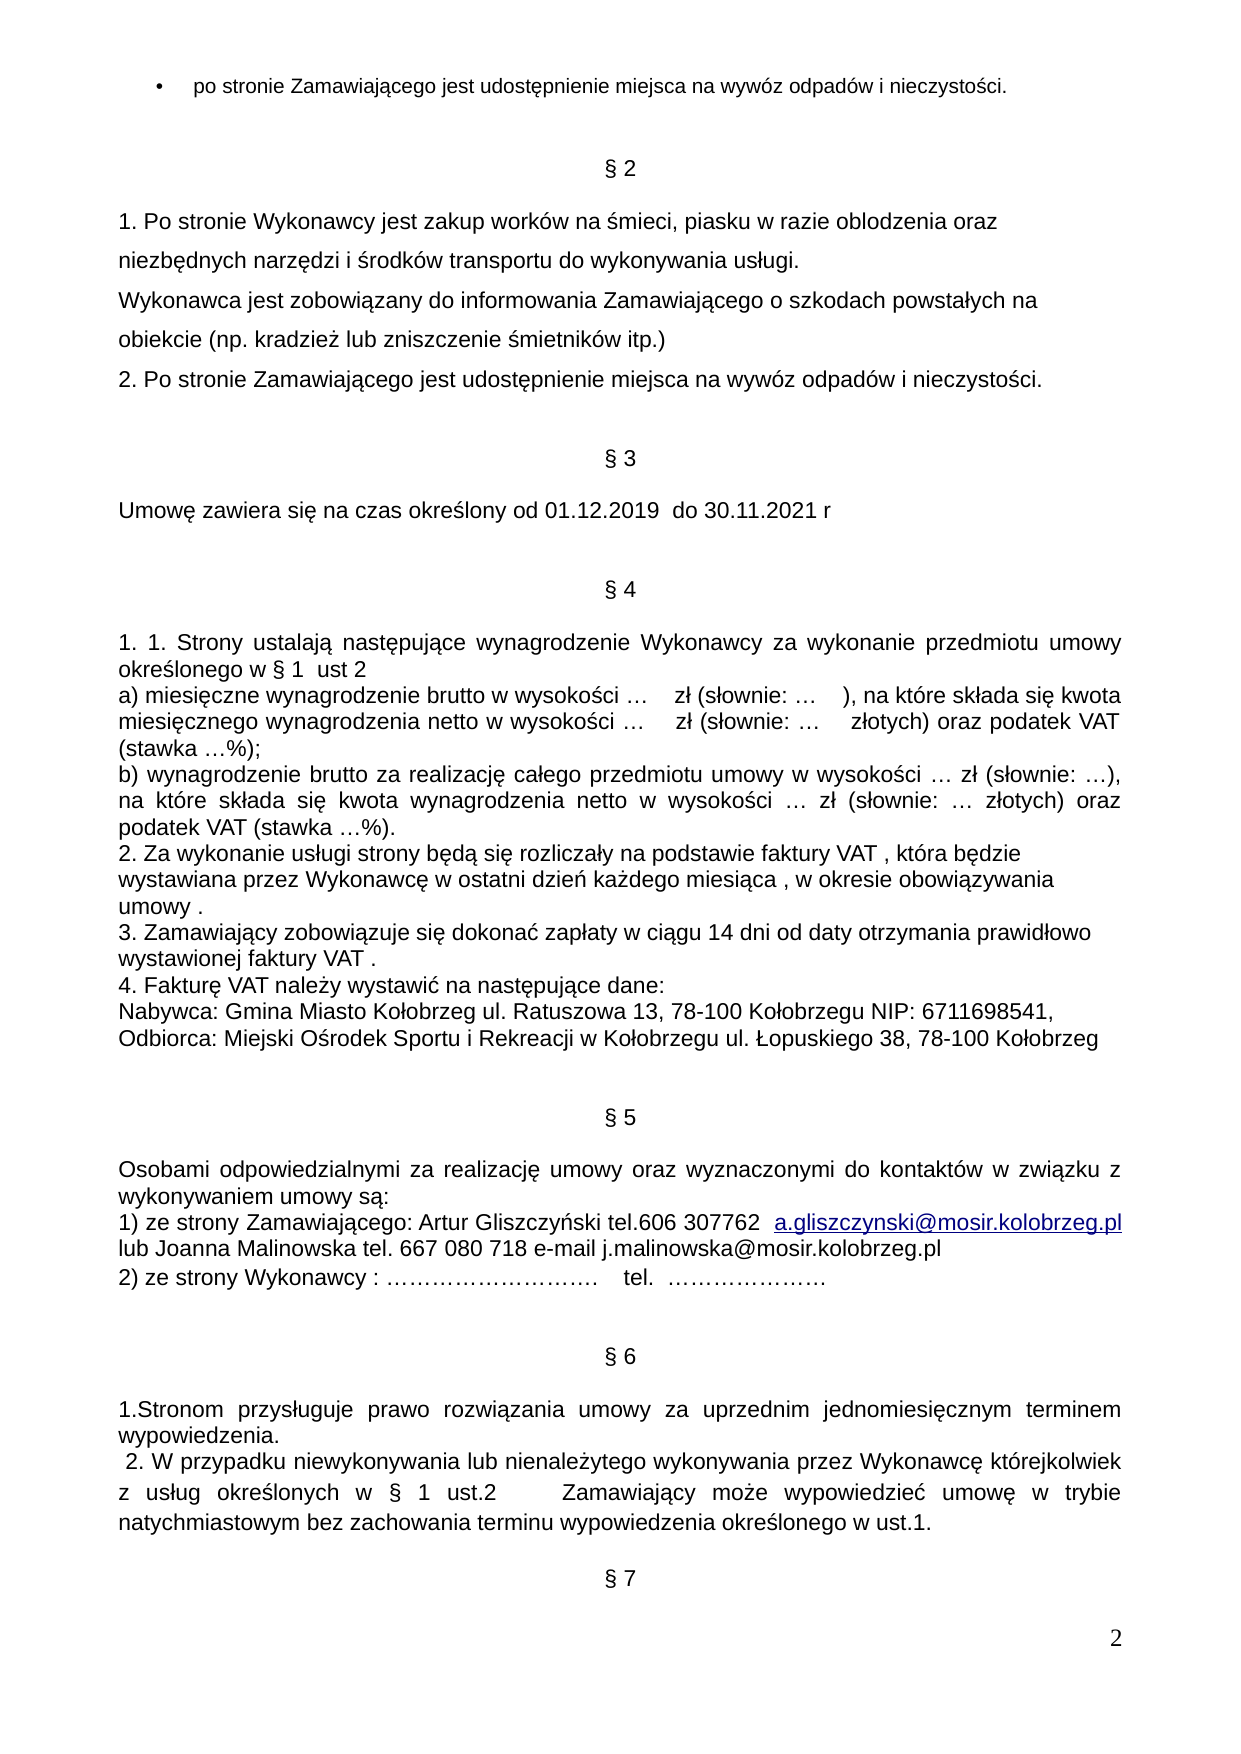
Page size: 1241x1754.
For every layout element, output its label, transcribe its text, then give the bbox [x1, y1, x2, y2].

text 2) ze strony Wykonawcy : ………………………. tel. ………………… [118, 1264, 1122, 1290]
text 2. W przypadku niewykonywania lub nienależytego wykonywania przez Wykonawcę którejkolwiek z usług określonych w § 1 ust.2 Zamawiający może wypowiedzieć umowę w trybie natychmiastowym bez zachowania terminu wypowiedzenia określonego w ust.1. [118, 1448, 1122, 1535]
text a) miesięczne wynagrodzenie brutto w wysokości … zł (słownie: … ), na które składa się kwota miesięcznego wynagrodzenia netto w wysokości … zł (słownie: … złotych) oraz podatek VAT (stawka …%); [118, 682, 1122, 761]
text 1. 1. Strony ustalają następujące wynagrodzenie Wykonawcy za wykonanie przedmiotu umowy określonego w § 1 ust 2 [118, 629, 1122, 682]
text § 7 [118, 1565, 1122, 1592]
text Odbiorca: Miejski Ośrodek Sportu i Rekreacji w Kołobrzegu ul. Łopuskiego 38, 78-100 Kołobrzeg [118, 1024, 1122, 1051]
text § 3 [118, 445, 1122, 471]
text 2. Za wykonanie usługi strony będą się rozliczały na podstawie faktury VAT , która będzie wystawiana przez Wykonawcę w ostatni dzień każdego miesiąca , w okresie obowiązywania umowy . [118, 840, 1122, 919]
text 1.Stronom przysługuje prawo rozwiązania umowy za uprzednim jednomiesięcznym terminem wypowiedzenia. [118, 1396, 1122, 1448]
text § 4 [118, 576, 1122, 603]
text 1) ze strony Zamawiającego: Artur Gliszczyński tel.606 307762 a.gliszczynski@mosir.kolobrzeg.pl lub Joanna Malinowska tel. 667 080 718 e-mail j.malinowska@mosir.kolobrzeg.pl [118, 1209, 1122, 1262]
text 4. Fakturę VAT należy wystawić na następujące dane: [118, 972, 1122, 998]
list po stronie Zamawiającego jest udostępnienie miejsca na wywóz odpadów i nieczystości. [156, 74, 1122, 98]
text § 6 [118, 1343, 1122, 1369]
text Nabywca: Gmina Miasto Kołobrzeg ul. Ratuszowa 13, 78-100 Kołobrzegu NIP: 6711698541, [118, 998, 1122, 1024]
text Wykonawca jest zobowiązany do informowania Zamawiającego o szkodach powstałych na obiekcie (np. kradzież lub zniszczenie śmietników itp.) [118, 287, 1122, 353]
text Umowę zawiera się na czas określony od 01.12.2019 do 30.11.2021 r [118, 497, 1122, 524]
text 2. Po stronie Zamawiającego jest udostępnienie miejsca na wywóz odpadów i nieczystości. [118, 366, 1122, 392]
text Osobami odpowiedzialnymi za realizację umowy oraz wyznaczonymi do kontaktów w związku z wykonywaniem umowy są: [118, 1156, 1122, 1209]
text b) wynagrodzenie brutto za realizację całego przedmiotu umowy w wysokości … zł (słownie: …), na które składa się kwota wynagrodzenia netto w wysokości … zł (słownie: … złotych) oraz podatek VAT (stawka …%). [118, 761, 1122, 840]
text 1. Po stronie Wykonawcy jest zakup worków na śmieci, piasku w razie oblodzenia oraz niezbędnych narzędzi i środków transportu do wykonywania usługi. [118, 208, 1122, 274]
text 3. Zamawiający zobowiązuje się dokonać zapłaty w ciągu 14 dni od daty otrzymania prawidłowo wystawionej faktury VAT . [118, 919, 1122, 972]
text § 5 [118, 1103, 1122, 1130]
text § 2 [118, 155, 1122, 181]
